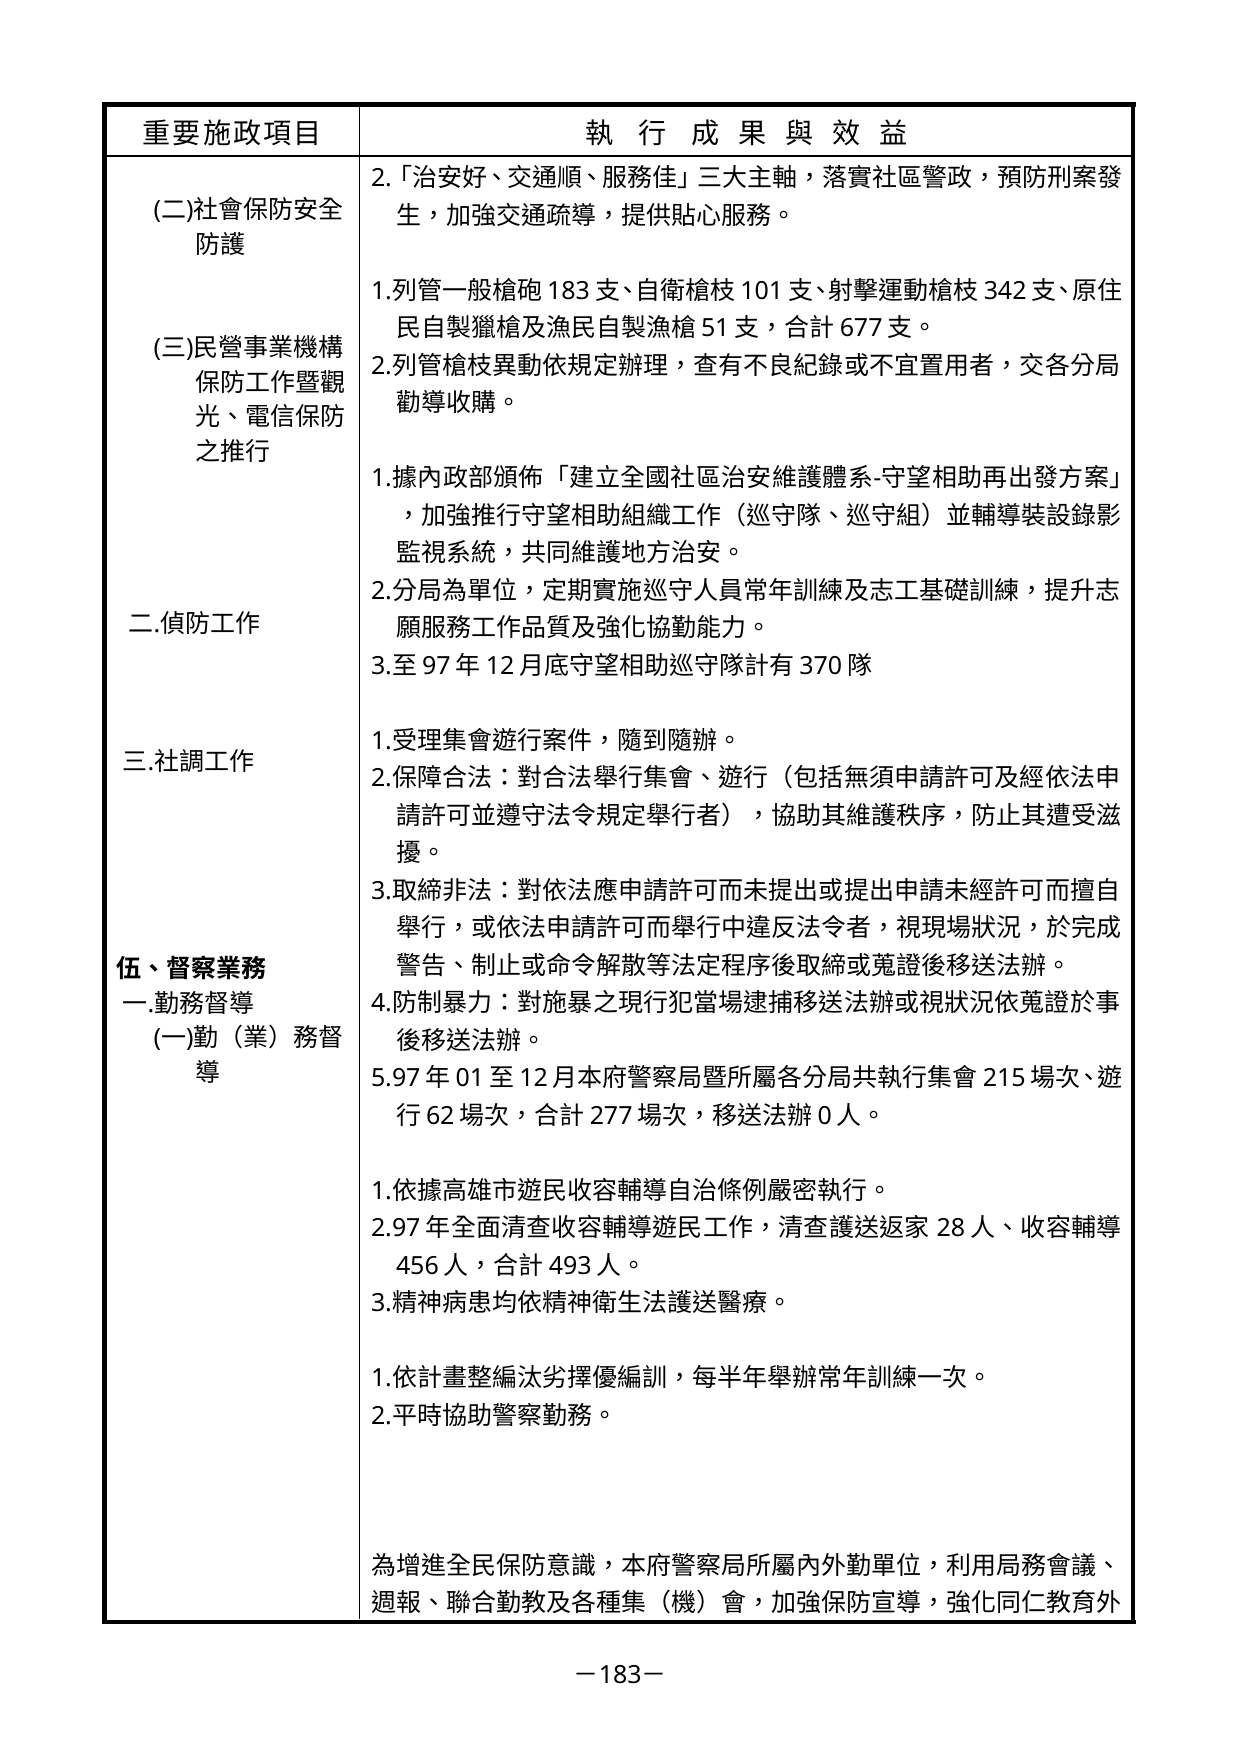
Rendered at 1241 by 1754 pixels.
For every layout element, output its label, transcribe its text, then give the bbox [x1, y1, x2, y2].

table_cell 報108件，合計10,907件。 5.發行「港都警政」期刊 報導警政作為與優良績效，闢建警民溝通平台，分送各機關、團體及里鄰長等，深入社區傳達警政訊息，目前已發行至第20期，每期約18,000本，獲得諸多正面迴響，扮演著警政行銷的重要界面。 依照「文書處理手冊」、「高雄市政府文書處理實施要點」、「公文電子交換推廣執行計畫」、「檔案法」及其他有關法令辦理。 1.整備作業機制，健全業務管理 配合行政程序法規定暨本市治安需求，定期檢討警察局主管自治條例及相關行政指導計畫，達到依法行政、正確執法之要求。97年8月7日修正公布「高雄市義勇警消民防人員福利互助自治條例」（高市府警民字第0970030094號函，修正第10、13條條文）。 2.強化服務功能、維護員警權益 針對因公涉訟三民二分局員警張瑞琨、余志超及前鎮分局巡佐陳順恭、警員林景祥及交通大隊中隊長黃欽信、分隊長李正麟、曾益章、小隊長陳博文、張智鑫、許澤清、警員張瑋星，進行追蹤訪視，提供法律協助，確保員警權益，適時傳遞本局關懷員警之用心。 3.規劃法制訓練，提升執法效能 毎季規劃結合常年教育學科訓練，納入法律知識教育課程，針對重要警察相關法令、警察職權行使法、新修正刑法、刑事訴訟法、道路交通管理處罰條例等，辦理法律知識專業講習，並舉行4次法令測驗。 4.充實法制資訊、因應治安需求 購置法律百科全書（謝瑞智著、一套10本、2008年2月出版）充實警察局法律圖書室書籍；訂閱月旦法學及台灣法學雜誌等月刊等，供員警閱覽（借閱），藉以提升員警法學新知。 5.結合民間資源，厚實服務質量 97年度分別於3月18日、7月25日、11月7日及12月23日，共計4次邀請義務法律顧問至警察局進行法律諮詢座談會，並將座談內容作成紀錄函發各單位供同仁執法上之參考。 6.建構聯繫網路，強化法律諮詢 為適時提供員警最新法律工具書，提升執法品質與效能，精進法律常識，協助警察局同仁訂購97年版警察實用法令430冊，俾同仁即時參酌最新法令。 1.增設捷運警察隊 為應本市捷運系統需要，依大眾捷運法規定設置捷運警察隊編制56人、預算員額56人，配合捷運完工預估期程，97年已進用員警55名，以因應該隊維護捷運行車秩序、保障旅客安全之任務。 2.厲行人事公開與考核，及時獎懲，以激勵士氣 (1)厲行人事公開，對員警之陞遷，均依「公務人員陞遷法」、「警察人員陞遷辦法」規定，提本局人事甄審委員會，衡酌當事人之年齡、體力、品操、學經歷、才幹等條件並兼顧其家庭之安定，力求適才適所。 (2)新進人員： 警察官職務依本局缺額情形，報請警政署按專長分發警察大學畢業生，俾使學以致用，本府警察局97年度計獲分發警大畢業生27名。 一般行政及技術人員除由現職人員合於資格者調升外，均報請市府轉報行政院人事行政局分發考試及格人員派補，本府警察局97年初等考試一般行政類科97年3月分發2人，97年地方政府特種考試三等考試人事行政類科分發5人、四等考試人事行政類科分發5人、技術員1人、五等考試一般行政類科分發6人，97年10月份普通考試交通技術、電力工程、電子工程各分發1人，共計22人。政風科員1人、會計科員1人。 (3)依據「公務人員考績法」、「公務員懲戒法」、「警察人員管理條例」、「警察人員獎懲標準表」、「行政程序法」等有關規定辦理重獎重懲、即獎即懲，以適時獎優汰劣，發揮獎懲功效，本府警察局97年全年辦理獎勵案件總計126,380人次，懲處案件總計2,621人次，懲戒13人次，免職4人。 (4)員警考績以平時考核為重要依據，並依「公務人員考績法」、「行政院及所屬機關公務人員平時考核要點」及銓敘部有關規定辦理。 3.照顧退休員警及在職亡故暨因公殉職員工遺眷 (1)賡續辦理退休、因公殉職員工及在職亡故員工遺眷三節慰問，本府警察局97年度辦理三節慰問金計發放741人次。 (2)依據考試院「早期退休支領一次退休金生活特別困難之退休公教人員發給年節照護金作業要點」之規定，賡續辦理本府警察局早期退休支領一次退休金生活困難人員年節照護濟助金之核發，照顧早期退休員警，本府警察局97年核發早期退休人員三節特別照護金計45人次。 4.充實人事資料 員警任免、遷調、銓審、考績、獎懲等資料，隨時以電腦建檔更新，供遷調考核之運用，本府警察局97年計更新139,873筆資料。 1.編製預算及審核經費 (1)遵照「預算法」及「會計法」編製年度預算及分配預算執行。 (2)遵照「會計法」、「政府採購法」及「內部審核處理準則」、「支出憑證處理要點」等規定，確實審核經費收支及會計帳務處理。 2.公務統計 (1)遵照「統計法」及「高雄市政府警察局公務統計方案」辦理。 (2)編製警政統計指標及建立統計資料庫。 (3)編印「高雄市警政統計年報」第5期。 (4)編製「96年高雄市道路交通事故分析」。 1.預防貪瀆不法 (1)編撰本府警察局政風狀況整體分析評估報告，加強發掘機關內部各項可能妨礙興利之業務及人員，分析、探討癥結所在，研提具體改進措施、解決辦法或防制作為。 (2)召開本府警察局政風督導小組會議，發揮政風督導小組策劃、督導、管考功能，並有效落實議案執行。 (3)加強政風法令宣導，建立廉能行政共識，每月編印「政風園地」刊物，計12案次。 (4)依據本局府警察業務防弊措施，並經常實施業務稽核，對生活違常之員警適時導正，本年度計辦理辦理專案稽核3案次、一般性稽核174案次。 (5)發掘員警實踐端正政風之優良事蹟，適時表揚，以收激勵之效，本年度計有獎勵3案8人次。 2.積極查處貪瀆不法 (1)設置檢舉貪瀆專用郵政信箱、電話、傳真及電子信箱，並運用本府警察局網頁及活動宣傳海報、看板等，加註檢舉管道及廉政宣導標語，鼓勵檢舉貪瀆不法。 (2)對檢舉案件予以列管追蹤，依法查處，本年度上級交查、自檢及受理民眾檢舉案件經查處結果，計函送偵辦4件；行政處理9件；澄清結案24件。 (3)就政風訪查所得民眾反映事項及政風興革建議事項，上級交辦交查或經媒體報導批露等案件，深入查察是否涉及貪瀆不法。 3.維護公務機密安全 (1)每月摘錄報章、雜誌及網路等有關機密維護法規及洩密案例編入每月政風刊物供同仁閱覽，加強保密宣導，養成良好保密習慣。 (2)針對營繕工程等重大採購招標案及評選作業，協同業務主管單位落實專案保密措施，防範洩漏應機密之內容，衍生不法弊端，本府警察局暨所屬單位本年度計辦理採購案件49件，均派專人監標，以防範舞弊情事發生。 (3)協同資訊業務主管單位，加強電腦機密稽核，防範電腦洩密及不法情事發生，每月並會同資訊室辦理資訊安全稽核，計11案次。 (4)辦理機關定期、不定期機密維護檢查，發現缺失簽請改善，計實施保密檢查66案次。 4.落實機關安全維護 (1)摘錄報章、雜誌及網路等有關機關及資訊安全法令案例，以編印刊物等方式分發各單位同仁傳閱，並藉由法令測驗、有獎徵答等方式，提升員工機關安全維護認知。 (2)針對所屬各單位實施定期、不定期機關安全檢查，發掘缺失並適時改善處理，97年度計實施安全檢查66案次。 (3)春安工作及十月慶典等專案計畫通函所屬各單位切實加強各項維護措施，確保機關安全；另配合機關重大活動，執行專案安全維護，確保出席長官及參加人員安全與活動秩序，俾使活動順利進行。 (4)蒐報陳情請願預警情資，通知各業務管理機關疏處並協助執行陳情事件現場安全維護工作，97年度計蒐報危安事故資料或協處陳情請願案件合計68件。 1.警用無線電器材設施管理維護，確保通信暢通 (1)每月定期維護校正本府警察局中繼系統及5站轉播站台，有故障即時完成修護，確保系統站台正常運作。 (2)檢測修護各型無線電機，計固定台32部，車裝台82部及手攜台258部，以維無線電機正常功能。 2.通訊鐵塔保固，發電機、冷氣機及電源線路維護 (1)本府警察局壽山站台、楠梓行政中心、小港分局、鼓山分局等4座通訊鐵塔油漆保養，確保結構安全及正常使用。 (2)5月及11月定期檢測各轉播站台不斷電系統（UPS）共10部，並更換局本部及三民二站台不斷電系統電池組（共60組），確保正常充放電功能。 3.按裝固定台無線電機 (1)配合各分局執行高雄燈會、總統選舉、龍舟競賽、世運暖身賽及左營萬年季等專案勤務，於前進指揮所裝設固定台無線電機，計裝設48部（出勤48人次），俾利勤務現場通訊連統。 (2)配合新興分局警備隊、捷運警察隊、左營分局新莊所等單位辦公廳舍遷移或新建，派員移裝固定台無線電機（共3部）。 4.各轄區無線電通況測試、調整及設定 (1)每月排定人員至各分局、大隊做無線電機保養督導，並指導各員警無線電機正確使用及簡易檢測方法，做好定期保養工作。 (2)每年定期至各分局、大隊做無線電通況測試，並做頻率功率調整校正，計校正3,589部無線電機，以提高通訊品質，改善通況不良現象。 5.添購各項無線電機配件及維修器材，因應汰換需求 (1)依需求增購各項無線電機配件，計旋鈕2,000個、手攜機天線1,200支、電源線170組、蓄電瓶20個及其他維修工作零配件等，俾利汰換更新。 (2)辦理增購捷運警察隊無線電機設備，計手攜台90部，車裝台5部，採購預算336萬元整，已完成採購並配發捷運隊使用，目前於各捷運車站均可正常通訊連絡。 1.市區警訊電纜地下化 (1)交換總機設備定期實施檢測、保養，遇有故障，即時維護。 (2)地下管線每日派員巡查，人孔蓋損壞立即修補或換新，以維路面完整道路暢通。 2.警用電話設施及地下管線管理 (1)線路定期測試檢查，故障即時修護。 (2)增設及臨時電話線路之架設，以供通信聯絡之需。 3.儀表、工具器材管理及添購 (1)儀表、工具器材設專人管理並保養。 (2)依實際需要添購汰換。 4.本府警察局暨各分局十一套數位電子交換機系統設備保養維修 為使警察局各單位勤〈業〉務推行順遂，警用電話運轉連線正常，與廠商簽訂維修合約，每月定期保養，突發故障則隨時通知檢修，保持線路暢通。 1.報告警政措施或專案專題報告聽取媒體意見，以達雙向溝通，本年度辦理4次。 2.主動發佈新聞，宣導警政措施、工作績效、員警好人好事等事項，計發佈新聞1,116件。 3.各種重大活動安排記者實地採訪88件。 1.推行「全面提升服務品質方案」，以「企業管理」及「顧客導向」之理念，傾聽民眾聲音，改善服務態度，提升整體服務品質。 2.議會開會期間之聯絡、議員質詢事項之處理及議員囑託服務事項之辦理，俾透過服務、溝通，推動各項警政措施，本年度受理各級民代各類囑託案件有紀錄457件。 3.本府警察局、各分局邀請各社團、機關、學校蒞局參觀（訪），讓市民進一步瞭解各項警政措施並提供建言，作為規劃警政措施之參考。 1.依單位業務需求賡續由本府警察局完成修改設計人事甄審委員暨考績委員網路投票系統。 2.賡續辦理本府警察局全球資訊網維護事宜。 3.本府警察局內網改版為「警政資訊入口網」，整合差勤、mail2000及AD帳號密碼為單一登入。 4.辦理本府警察局第三代警用行動電腦788部（含警政署配發及本府警察局所屬各單位自行購置）維護。 5.除本府警察局全球資訊網站、人事差勤管理系統、辦公室公文管理系統委外由廠商維護外，餘如：警政署警政知識聯網、側錄監控系統、SOC系統、居留外僑動態管理系統、共用管理系統、人事資訊系統等多項應用系統由本局自行維護。 6.賡續推動警政署受理民眾報案ｅ化平台系統上線使用。 7.配合推動警政署人事資訊管理、勤區查察作業、教育訓練、督考評鑑等系統。 1.推動97年度防毒系統全面改版為病毒阻斷率最高之卡巴斯基防毒系統，防護本府警察局各類主機、重要系統及使用者並提昇系統執行效能。 2.賡續辦理本府警察局區域聯防之soc與側錄系統，統一各分局、大隊及派出所線路，集縮進局本部，維運管理各所防火牆及VPN等設備計75項設備，集中管理、增進安全。 3.推動、建置本府警察局SOC（Security Operator Center）中心，以符ISO27001/BS17799資安規範。 4.賡續辦理「警政專用網路暨查訪報告考核資訊系統建置案」，導入點對點獨立專線連結警政署，與機關現行內部網路實體隔離，實施單位為外事科及保防室。 5.推動本府警察局資訊室專屬機房暨入口網通過ISO27001/BS17799資訊安全管理規範，並通過驗證、取得國際證書。 6.增置及汰換本府警察局個人電腦298台、筆記型電腦15台、伺服器2台。 7.每月對本府警察局電腦、主機實施定期維護、管理，個人電腦全年維護達1668次。 1.一般人員資訊教育訓練 鼓勵本府警察局同仁參加本府人力發展局之電腦基礎教育訓練，計175人次、365小時。 2.專業人員資訊教育訓練 (1)參加人發局資通安全實務班2人次12小時。 (2)參加技服中心研討會20人次24小時。 (3)參加警政署資訊攻防演練2人次30小時。 (4)參加警察大學資安鑑識研習會2人次，6小時。 (5)自行辦理一系列資訊安全管理、風險評鑑、BCP業務持續運作管理等專業訓練課程，計260人次、52小時。 1.犯罪少年統計 本市本期犯案少年（經少年法庭裁定列管或有觸犯法令者）計有691人（男586人，女105人）。 2.列管少年查訪與輔導 本市列管少年共912人（男752人，女160人），定期查訪約制，本期共實施查訪938人次，留隊輔導52人次。 3.加強實施「有效取締不良場所」工作 本期共實施專案臨檢43次，勸導登記13,585人，移送少年法院65人。 4.持續實施「春風專案」 結合少年法院、檢察署、社會局、教育局、民間公益團體，共同辦理各類公益活動，本期共舉辦送愛到家扶「關懷生命、疼惜受虐兒」、「2008暑期嘉年華星光幫演唱會」等大型團體輔導活動61場次、參加人數約43,270人。 5.追蹤訪查中輟學生 建立中輟學生之名冊，執行個案追蹤輔導，使其返回學校復學，並防止其誤入歧途，期能改過向善，本期共查訪51位中輟生。 6.賡續發行「高市少警通訊」 編印「高市少警通訊」分發各機關學校，刊載校園安全座談會、校安維護、法令園地、勵志小格言、真情輔導、宣導活動等內容，使青少年及家長能夠獲得實用資訊，共同學習成長，截至97年12月底已發行10期。 7.真心關懷清寒學生 警察局少年警察隊於97年9月27日，主動向高雄地檢署爭取同意核撥緩起訴處分金174萬元，辦理「傳承希望、點亮未來」活動，頒發407名「清寒績優學子獎學金」，使其深刻感受社會的關懷與溫暖。 1.加強業務管理，提高行政效率，發揮行政功能。 2.配合各科、室組織功能，循法律規定，促使漸次完成並檢討工作成效以求改進。 1.善用社會人力，施予專業訓練，加入社區巡守工作，強化里鄰、社區安全防衛體系，協助警察工作。 2.94年招募成軍計有393名，95年因故辭（退）職41名，96年再招募168名，目前總計有475名。市民熱心加入，輔助正規警察，在深夜時段梭巡於各街道，協助防災救護與家暴防制，守護社區安全。截至97年12月底止「社區輔警」執勤時段（凌晨0-6時），各類竊案發生數，97年較96年同期減少100件，發生率下降10％。 1.成立「勤務規劃審查小組」 為提升警察勤務功能，跳脫傳統思維模式，特別成立「勤務規劃審查小組」，針對勤務單位各時段不同之治安需求，規劃調配適當之警力，並就警力作最有效之運用，達到維護轄區治安之目標。 2.規劃威力路檢，加強聯外道路掃蕩 本府警察局各分局及保安大隊每週規劃4至5次聯外道路威力路檢勤務，路檢地點均規劃於本市聯外道路或重要路口，藉以嚇阻不法份子進入本市犯案，有效改善治安。 3.有效運用組合警力，主動打擊犯罪： (1)97年度上半年每日機動巡邏組1,803組，每網2至3人，共動用3,616人次。 (2)97年度下半年每日機動巡邏組1,804組，每網2至3人，共動用3,618人次。 (3)97年全年度機動巡邏組共計658,277組，每網2至3人，共動用1,320,204人次。 1.警察機關查處妨害風化(俗)行為，防制色情氾濫。 2.97年1至12月計查獲妨害風化（俗）案件1,475件、3,047人。經警政署評定，97年1至12月止，本府警察局查獲色情場所部分，年達成率為183.9％。查獲色情廣告部分，年達成率為104.4％。 1.違法、違規行業、搖頭店、舞廳、地下舞廳、吸毒、販毒、色情表演、變相營業等場所全面加強臨檢舉發，期能有效遏止犯罪，淨化治安。 2.97年全年取締搖頭店、重大色情、電玩賭博案，將違規營業場所移送經濟發展局等目的事業主管機關裁罰計罰鍰33家、拆除違法隔間27家及停止供水電處分5家。 1.取締電子遊戲場經營賭博電玩及無照電子遊戲場。 2.97年1至12月計查獲非法電玩153件、247人、1,147台，達成年目標值132％。 1.任務編組成員15名，置隊長、副隊長各乙名。 2.97年「觀光騎警隊」為民服務績效計累計達5,233件（含提供民眾諮詢輔導、防溺宣導、交通秩序維護、協助迷童返家、協助受傷民眾就醫、初步受理失竊案件、協助排解民眾糾紛等），在配合民眾合影部分，計達7,350人次，大部分為外縣市遊客亦有日本等國外籍觀光客。騎警隊另配合市政府各局、處及公益團體推展政令，參與專案活動計35場次，大幅增進警察親民形象，對於治安滿意度提昇，卓具貢獻。 1.持續整頓取締違規攤販維護市容。 2.97年度1月至12月止，取締違規攤販成果如下：告發7,883件、沒入攤架7件、拆除攤架2,886件、勸導57,498件。 1.配合市府推動志工人口倍增計畫，持續招募志工。 2.為提升民眾對警察維護治安之滿意度，本府警察局於91年10月成立警察志工大隊，為全國警察機關最早運用志工協助為民服務之單位，至97年12月止，總計有志工11個中隊、56個分隊、志工人員1,870人。 3.97年1至12月志工運用績效：走入社區訪視宣導1,556次、協助關懷被害人3,799次、救濟急難467件、協助其他為民服務事項5,307次、表揚志工（含發布新聞）220次。 1.對美國在台協會高雄分處、日本交流協會高雄事務所、英國貿易文化辦事處高雄分處及馬尼拉經濟文化辦事處高雄分處等外國機構及其所屬官員之安全維護。於每週皆有排定外籍機構安全維護巡邏四次以上，於轄內各外籍機構巡邏箱巡簽，並定期與各機構保持聯繫，亦於各外籍機構人員住宿處設簿巡簽，以確保人員安全。 2.對蒞臨參觀訪問之各國人士，妥訂適當參觀訪問程序，並視邦交國關係予以適當禮遇。 3.共計執行敦鄰演習1件、一般外賓安全維護13件、訪局外賓12件。 1.本府警察局對於訪問外賓均有排定專案勤務，針對外賓交通及住宿安全進行安全維護。 2.接待國際警察人士，均比照一般外賓接待流程，編排專案勤務進行訪轄國際警察人士安全維護。 1.重要的時段針對各外籍機構，編排巡邏勤務，並循主管系統加強督導。 2.對涉外案件依據現行有關法令妥善處理。 (1)機警妥適處理涉外案件，以免事態擴大，重大案件立即陳報上級。 (2)97年度共計處理涉外犯罪25件、被害案件18件。 1.主動與各有關保防單位密切協調配合，期使工作完密無缺，達成任務。 2.運用直接、間接接觸方式深入調查蒐集。 3.以慶典期間僑胞住宿旅館、活動場所、道路交通、僑團專車等安全維護為著眼，確保外籍人士及僑團安全，防止不法及恐怖份子滲透、破壞，並協調整合各相關單位力量，依地區責任制，分工綿密部署加強防爆、防竊、防搶及情資蒐集、保持聯繫等安全措施，圓滿達成維護僑團（胞）安全之任務。 1.依據 總統於91年6月12日華總一義字第09100119240號令公布「警察刑事紀錄證明核發條例」辦理。 2.97年核發警察刑事紀錄證明書共計10,590件。 1.依據行政院95年11月8日院授研綜字第0950021994號函頒「防制人口販運行動計畫」發各單位執行，澈底瓦解在台人口販運集團。 2.97年度反奴專案執行成效如下： (1)查獲非法仲介外來人口非法入境、虛偽結婚、從事賣淫（妨害風化）、買賣、質押人口或剝削勞力、摘取其器官販賣者150人。 (2)查獲外來人口違反社會秩序維護法第80條之妨害風俗者26人。 (3)查獲外來人口觸犯刑法妨害風化罪者17人。 (4)查獲外來人口虛偽結婚者179人。 (5)查獲外來人口非法入境者21人。 1.依據內政部警政署96年11月8日警署外字第0960138552號函頒修正「聯合查處境外人員在臺非法活動專案工作實施計畫」及內政部警政署97年1月30日警署外字第0970026676號函辦理。 2.97年查獲逃逸外籍勞工24人（和諧專案）。 1.頒訂「加強外勤員警英語溝通能力訓練計畫」：加強宣導並鼓勵同仁踴躍參加本府公教人力發展局（人力發展中心）開辦之公務英語或警察局開設之「警用英語研習班」，另推薦同仁參加國立中山大學、高雄大學、文藻外語學院、高雄醫學大學、高雄第一科技大學及義守大學等院校開設之「公教人員外語進修課程」；另本府警察局暨所屬各單位各依實際勤業務運作狀況，分別開辦英語班期。 2.購買英語線上數位教材掛置於本府警察局內網供同仁24小時線上學習。 3.購買英檢參考用書，配置於各單位，供同仁借閱自修研讀。 4.辦理團體英檢測驗，檢視同仁英語學習之成效，大幅提升本府警察局同仁英檢通過率。至97年12月止員警英檢通過率已達20.48％。 5.不定時提供同仁相關英語檢定考試訊息。 依警政署修頒外來人口訪查計畫擬訂執行計畫發各單位執行。 依據「臺灣漁船船主境外僱用及接駁安置大陸地區漁船船員許可管理辦法」。 1.執行成效 (1)制訂「高雄市政府警察局處理家庭暴力案件流程圖」、「執行保護令流程圖」，有效處理家庭暴力，並確保被害人權益及安全。 (2)列管本府警察局各單位受理家庭暴力案件暨統計分析。 (3)督導各單位落實執行暨宣導服務及處理之態度。 (4)維護受暴、受虐婦女出庭應訊之安全，派遣警力陪同出庭。 (5)協助被害人轉介緊急安置與輔導服務。 (6)辦理員警教育訓練，提升處理家暴案件專業能力。 (7)97年受理家庭暴力案件：3,441件。受理外籍家庭暴力案件：165件。受理大陸港澳家庭暴力案件：168件。受理原住民家庭暴力案件：28件。代聲請保護令：18件。協助聲請保護令：710件。執行保護令：937件。逮捕現行犯人次：82件。違反保護令罪件數：120件。交保飭回人次：61件。執行戒護出庭：11件。 2.效益：有效促進家庭和諧，防治家庭暴力行為，及保護被害人權益。 1.執行成效 (1)訂定「高雄市政府警察局推動預防性侵害犯罪防治實施計畫」，強化性侵害案件之處理作為。 (2)訂頒「高雄市政府警察局受理性侵害犯罪事件流程圖」暨「受理性侵害案件減少被害人重複陳述作業流程圖（簡稱減述作業流程及減述作業流程規範）」，並據以落實執行。 (3)專責24小時受理性侵害案件，陪同被害人驗傷、採證、製作性侵害被害人調查筆錄。 (4)成立高雄市政府警察局暨所屬各分局性侵害專責小組人員以強化執法人員專業能力，及偵查處理過程之保護措施，避免造成被害人二度傷害。 (5)落實執行建立全國性侵害加害人檔案資料，並針對本局性侵害加害人列為治安人口加以管控。 (6)設置24小時電話專線(07-2716658)，提供婦幼安全諮詢、緊急救援服務，協助轉介社福單位輔導或緊急安置。 (7)持續實施本轄受理報案之性侵害案件及偵辦連續或嫌疑人未明之性侵害案件現場處理、調查、偵查及移送等相關事宜之簡化處理流程（性侵害案件減少被害人重複陳述作業流程），避免被害人二度傷害。 (8)97年受理性侵害案件238件，進入減少被害人重複陳述作業案件66件。 2.效益：專責處理性侵害案件，保障受暴婦女權益，免於身心受到二度傷害。 1.執行成效 (1)制訂「執行婦幼安全實施計畫」，積極走入社區、機關、學校實施婦幼人身安全講授暨女子防身術示範表演，及加強宣導預防犯罪等相關措施，提升婦幼自我保護能力，減少女性受害機率。 (2)透過各婦女、公益團體辦理各類大型宣導活動，推動全民參與治安維護。 (3)製作婦幼安心手冊、兒童安全手冊、如何防止性騷擾、防搶DIY，教導如何防搶及防治性侵（騷）等宣導品，提醒婦幼朋友注意人身安全。 (4)97年辦理宣導311場次，受惠人數達176,469人。 (5)本府警察局全球資訊網站設置「婦幼安全生活空間資訊網頁」，公布本市「愛心服務站」、「治安顧慮地點」、「警安電子地圖」等資訊，並定期上網更新，提供安全通報與服務，使婦幼安全保障更臻完善。 2.效益：落實推動預防犯罪，防患於未然。 1.執行成效 (1)配合本府教育局辦理「校園安心走廊之愛心服務站」建構事宜。 (2)結合女義警、社區導護志工，協助執行護童專案，共同建立學童安全網路，確保學童上下學安全。97年結合女義警協勤護童勤務共計14,916次。 (3)每日上下學執行校門口交通指揮及校園週邊巡守，嚴防學童遭性侵害、綁架及意外事件發生。 2.效益：確實維護學童上下學安全。 1.執行成效 (1)利用巡邏勤務執行肅竊專案及加強金融機構巡守，就治安死角及大小街巷、停車場、僻巷、公園、校園週邊等場所加強可疑人車盤查。 (2)受理迷途婦幼案件，即刻查尋通報協尋，同時發布新聞及廣播，儘速完成家屬認領作業。97年計受理照護迷童老嫗11次。 (3)受虐兒童、棄嬰及精神異常、酒醉、企圖自殺、路倒婦女等予以保護或送醫、轉介安置。 (4)受理本府警察局服務台洽公、會客換證出入登記及門禁安全管制。 (5)支援各分局、大隊搜身採尿勤務及聚眾活動、違建拆除暨協助偵查刑案。 (6)支援各分局落實預防犯罪宣導作為。 (7)加強服務品質，強化訓練，提升執勤能力；端正警風紀，落實法紀教育。 2.效益：經由上述各項勤務作為，推動執行各項婦幼安全工作、案件偵處及協助偵查犯罪事，落實保障婦幼安全。 1.執行成效 (1)制訂「高雄市政府警察局偵辦兒童及少年性交易案件流程圖」作業，頒發各單位落實執行。 (2)成立兒童及少年性交易防制小組，受理報案或上級指揮通報，辦理有關兒童及少年性交易案件之預防、偵查及移送等成果資料電腦建檔工作。 (3)為被害人、性侵害防治中心、主管機關與分局聯繫窗口，並依性侵害防治作業處理程序通報，製作筆錄及協助被害人24小時移送緊急收容中心及性侵害防治中心轉介輔導等後續事宜。 (4)救援雛妓。 (5)網路色情防治。 (6)援助交際防治。 (7)蒐集販賣人口集團、追蹤、監控之執行。 (8)97年查獲違反兒童及少年性交易防制條例案件計501件532人，其中未成年犯罪案件為102件102人，約20.3％。 2.效益：辦理兒童及少年性交易防制宣導，確保兒童及少年權益，免於身心受創。 1.執行成效 (1)依據「警察機關保護兒童人身安全工作手冊」訂頒「本府警察局落實兒童及少年保護家庭暴力與性侵害事件通報及防治工作實施方案」，落實辦理兒童保護案件。 (2)知悉應保護兒童及少年於24小時內立即通報社會局，落實通報處理及兒保個案之保密規定。 (3)逐一訪視轄內失蹤兒童家庭，全面展開清查工作，積極查尋偵辦、棄嬰協尋及兒保個案之生父母及家屬出面處理，協助家庭團圓。 2.效益：保護兒童人身安全及協尋失蹤兒童。 1.執行成效 (1)依據內政部警政署訂定「警察機關落實兒童及少年保護家庭暴力與性侵害案件通報及防治工作」實施計畫，落實執行。 (2)通報對象 家庭成員關係紊亂或家庭衝突：如家中成人時常劇烈爭吵、無婚姻關係帶年幼子女與人同居、頻換同居人，或同居人有從事特種行業、藥酒癮、精神疾病、犯罪前科等。 家中兒童少年父母或主要照顧者從事特種行業或罹患精神疾病、酒癮藥癮並未就醫或未持續就醫。 家中成員曾有自殺傾向或自殺紀錄者，使兒童少年未獲適當照顧。 因貧困、單親、隔代教養、父母未婚或未成年生子等其他不利因素，使兒童少年未獲適當照顧 非自願性失業或重複失業者：負擔家計者遭裁員、資遣、強迫退休、負債（積欠卡債）等，使兒童少年未獲適當照顧。 負擔家計者死亡、出走、重病、入獄服刑等，使兒童少年未獲適當照顧。 其他（獨居兒童少年：無父母或無親友照顧，長時間獨自居住或與未成年手足同住之兒童少年）。 (3)各分駐（派出所）員警於勤務執行中，發現上列情形家庭，除依高風險家庭評估表進行初步評估外，並通報本府社會局，以利輔導安置或提供必要之處遇，另通報轄區分局家防官、警察局婦幼隊，以利追蹤管制。 (4)警察局通報之高風險家庭個案，經社會局評估後，遇有危險衝突需警察機關協助查訪者，分局家防官或原通報員警協助進行查訪，並依查訪結果採取適當之防制措施。 (5)各單位運用適當時機，加強宣導激發社區民眾對高風險家庭通報觀念，警民達成防治共識。 (6)落實高風險家庭個案之通報並協助查訪追蹤及採取適當之防制措施。97年計通報高風險家庭個案40件，開案6件。 (7)內政部「98年度賡續推動落實婦幼保護及杜絕色情犯罪專案計畫」，將警政通報高風險家庭占全般通報來源之百分之十訂為重點工作目標，特訂頒內政部警政署「警察機關提高高風險家庭通報專案計畫」，以主動發掘兒少照顧不周全之高風險家庭，達成預防兒少受虐之任務。 2.效益：主動發掘家庭功能不彰，致兒少未獲適當照顧之高風險家庭，提升警政通報率及通報品質，與社政、醫療、教育等網絡共同促成三級預防工作。 1.執行成效 (1)實施單一窗口受案機制，管制性騷擾事（案）件之通報、結果通知書製作，嚴格要求所屬於法定移送期限內發文以確實保障當事人權益，97年計受理性騷擾案83件。 (2)依性騷擾防治業務量，本府警察局所屬各分局目前均置家防官1名專責辦理性騷擾業務；另各分局所屬派出所、偵查隊及少年隊、婦幼隊等均可受理民眾報案、提供相關資訊。 (3)招募並培植女義警計264名，將性騷擾防治納入常訓教材，俾協助性騷擾防治之推展。 (4)規劃並執行多元特色之宣導策略及文宣 97年4月1日至3日於第2季學科常年訓練辦理邀請專家學者講授性騷擾防治課程審核通過並施訓三梯次；97年4月8、10日受邀至苓雅分局「常年訓練基層佐警學科講習」講授性騷擾防治實務。 97月7月23日接受港都電台現場訪問「打狗週記-女人勇敢說不！教你有效預防性騷擾」；為關懷中低收入戶及單親家庭，於12月21、24日結合恩典全人關懷協會辦理『聖誕報佳音.婦幼送溫情』、「聖誕夜天使站」活動。97年12月22日接受高雄電台訪問，宣導『婦幼安全』觀念以及預防鹹豬手。 辦理警察局「婦幼安全工作教育訓練」，97年10-12月至分局派出所、偵查隊實施教育訓練，共辦理32場次，947人受訓，98年將持續辦理；97年12月12日至19日共4梯次，受邀至左營分局參加左營、楠梓2分局合辦之「常年訓練基層佐警學科講習」講授性騷擾防治實務。97年10月至12月已辦理36場次，受訓人數確實辦理性騷擾防治之教育訓練、落實基礎紮根之工作。 雙月投稿「愛鄰月刊」推廣人身安全觀念。 接受機關、團體、學校邀請宣導婦幼安全觀念及防身術。 (5)破除性別迷失推動兩性平權 97第2季、第3季學科常年訓練辦理邀請專家學者講授『性別主流化』審核通過並施訓各三梯次，共6梯次。 (6)實施督導考核，視察施行狀況以制定政策 97年10～12月至分局派出所、偵查隊實施不定期督導。 97年10～12月至分局派出所、偵查隊實施教育訓練，共辦理32場次，947人受訓，98年將持續辦理。 97年4月24日以高市警婦字第0970024518函再續發第14、15種（統稱15種處置結果通知書），另修正第8、10、11、13種格式，其中第11種（職場性騷擾移主管機關續為申訴調查），更配合97年1月16日「兩性工作平等法」修正第16條並更名為「性別工作平等法」修正格式內容，以符合法令規定。此類格式以置入性的超連結方式引導同仁製作完全符合規定之結果通知書，以期達到無瑕疵、零遺漏，保障當事人權益之目標。 (7)本府警察局婦幼警察隊網站設置「性騷擾」Ｑ＆Ａ及案例篇。 (8)要求所屬各單位利用勤前教育及常年訓練期間加強教育第一線基層員警，俾使該法相關作為之落實與執行。 2.效益：透過上述作為，有效約制性騷擾行為產生，使同仁瞭解警察機關處理性騷擾事(案)件角色及定位，提升處理事(案)件品質，打造安全生活空間。 1.修訂戰時警務工作計畫。 2.配合萬安演習舉行實兵演習（丕基計畫）。 3.本府警察局編成4個機動中隊，每月訓練4小時。 1.配合後備司令部辦理年度戰備檢查績效良好。 2.指導應召員辦理報到，圓滿達成任務。 3.接召集令後轄區警員專差送達，全年度無缺失。 4.配合團管區及役政單位，依照後備軍人資料實施計畫辦理查核。 1.軍、憲、警、社區輔警、替代役、民防、義警及民政機關里鄰等民間力量，強化犯罪預防、交通疏導及為民服務等措施。 2.「治安好、交通順、服務佳」三大主軸，落實社區警政，預防刑案發生，加強交通疏導，提供貼心服務。 1.列管一般槍砲183支、自衛槍枝101支、射擊運動槍枝342支、原住民自製獵槍及漁民自製漁槍51支，合計677支。 2.列管槍枝異動依規定辦理，查有不良紀錄或不宜置用者，交各分局勸導收購。 1.據內政部頒佈「建立全國社區治安維護體系-守望相助再出發方案」，加強推行守望相助組織工作（巡守隊、巡守組）並輔導裝設錄影監視系統，共同維護地方治安。 2.分局為單位，定期實施巡守人員常年訓練及志工基礎訓練，提升志願服務工作品質及強化協勤能力。 3.至97年12月底守望相助巡守隊計有370隊 1.受理集會遊行案件，隨到隨辦。 2.保障合法：對合法舉行集會、遊行（包括無須申請許可及經依法申請許可並遵守法令規定舉行者），協助其維護秩序，防止其遭受滋擾。 3.取締非法：對依法應申請許可而未提出或提出申請未經許可而擅自舉行，或依法申請許可而舉行中違反法令者，視現場狀況，於完成警告、制止或命令解散等法定程序後取締或蒐證後移送法辦。 4.防制暴力：對施暴之現行犯當場逮捕移送法辦或視狀況依蒐證於事後移送法辦。 5.97年01至12月本府警察局暨所屬各分局共執行集會215場次、遊行62場次，合計277場次，移送法辦0人。 1.依據高雄市遊民收容輔導自治條例嚴密執行。 2.97年全面清查收容輔導遊民工作，清查護送返家28人、收容輔導456人，合計493人。 3.精神病患均依精神衛生法護送醫療。 1.依計畫整編汰劣擇優編訓，每半年舉辦常年訓練一次。 2.平時協助警察勤務。 為增進全民保防意識，本府警察局所屬內外勤單位，利用局務會議、週報、聯合勤教及各種集（機）會，加強保防宣導，強化同仁教育外，另結合轄區民防、義警、協勤民力訓練機會宣導，獲取最新資訊與相關法令規定，全面推動全民保防工作，97年全年辦理保防教育宣導297,136人次，此外製作宣導品，分發市民或貼公告欄，呼籲民眾發現可疑人、事、物立即報案，共維國家安全與社會安定。 本年度實施「社會保防安全維護」，針對轄內各有關對象，包括民營廠礦、民間電信暨觀光保防共計100家，實施保防常識宣傳，並予聯繫尋求協助治安情資之提供及蒐集。 1.民營機構員工在200人以上或國防民生有重大關係者協調成立「事業關係單位」並指導辦理保防工作。 2.協助指導民營機構暨觀光、電信業加強各項安全防護措施及推行保防工作，強化保防功能。 3.舉辦民營機構暨觀光、電信業等「事業關係單位」人員座談會及聯繫會報。 4.大陸地區人民來台觀光本轄本年共計4,062團、83,390人次。 1.對各類諮詢人員加強熱線接觸，強化社會治安情資蒐報。 2.大陸及海外地區人民來台之安全情勢分析。 3.大陸記者、宗教、科技專業人士來台情資蒐報。 4.大陸、海外地區人民來台長期居留及短期停留考核工作。 1.督導全體員警運用勤務機會全面發掘民瘼，即時反映相關單位處理，並彙編專報，提供上級相關單位做為施政參考。 2.運用全體員警與諮詢人員，加強蒐集社會治安情資，掌握全盤社會脈動，防制機先，弭禍於無形。 3.舉辦社調競賽，提升社調績效。 1.一般勤、業務由各級單位擬定工作計畫，並由本府警察局督察室規劃督察人員依工作計畫實施督導，共督導2,967次。 2.針對重點工作，規劃專案督導，有效協助工作推展。 3.本年度實施之重點及專案督導考核有： (1)97年春安工作。 (2)防盜、防搶勤務規劃執行工作。 (3)防制危險駕車及取締酒醉駕車行為。 (4)擴大臨檢專案督導。 (5)校園安全維護專案督導。 (6)內部管理專案督導。 (7)中秋節交通疏導情形。 (8)十月慶典專案督導。 (9)金融機構安全維護專案督導。 (10)97年高雄市龍舟賽專案督導。 (11)萬安三十一號演習專案督導。 (12)第12任總統副總統選舉治安維護專案。 (13)社區治安會議專案督導。 (14)路口淨空、淨牌專案督導。 (15)聖誕晚會活動專案督導。 (16)跨年晚會活動專案督導。 規劃機動督導1,806次，對重點節日期間及容易發生勤務死角時段及臨時重點工作，隨時規劃編組機動聯合督導，富有機密性。 針對轄內容易犯罪時段、場所，實施各級幹部分層督導(巡)，以求警網勤務落實發揮防範治安事故功能，每週規劃分層督導(巡)，計31班42人次。 1.嚴格要求報告快、處理快、指揮快、通信快。 2.律定案件報告紀律（本年度查處違反報告紀律46件60人）。 3.受理報案起至處理完畢，均要求做詳實紀錄，並作追蹤督導，以明責任。 97年1至12月執行中興演習28次、長安演習28次、玉山演習23次、仁愛演習19次、大安演習3次、首長勤務（金華）16次、1A4次、1B2次、2A11次、2B7次，合計144次，均圓滿達成道路暨蒞臨場所中衛區警衛任務。 本府警察局貫徹「靖紀專案」精神，強力查處風紀案件，端正警察風紀，以淨化團隊陣容，型塑警察「廉能、公義、健康、活力」優質形象，97年度移送法辦案件27件33人，重大違紀案件56件56人。 1.落實考核評鑑工作：賦予各級主官（管）負端正風紀成敗責任，要求其能以身作則，樹立風紀楷模，落實執行考核工作，確實瞭解屬員工作狀況、學識才能、家庭背景、生活交往及個性嗜好等，期能知人善任，健全內部管理。 2.加強風紀狀況評估與防制措施：本府警察局所屬各分局、大隊每月召開風紀狀況評估小組會議一次，找出風紀誘因顧慮之場所及有違紀傾向顧慮之員警，並研採防制措施，本府警察局風紀狀況評估小組每三個月召開審核小組會議一次，檢討評核各分局、大隊辦理情形及執行成效等，至97年12月底止，有風紀誘因場所計268處，均列為臨檢、查察、檢肅之對象，有違紀傾向顧慮之員警計338人，均指定其直屬主管加強考核，以防制發生風紀案件。 本府警察局對員警風紀極為重視，為強化員警守法、守紀精神，平時由各級主官（管）利用晚報、聯合勤教及各種集會機會宣導風紀要求及整飭決心，並製發風紀教育手冊、法紀報導及案例教育分發各級員警研讀，每年並舉行法紀教育講習，以期導正員警之觀念及端正風紀之決心與共識。 97年全年取締各類不法成果，查獲職業賭博案12件117人、賭博電玩案2件7人、妨害風化案30件153人、毒品1件1人、機車竊盜1件1人。 辦理第44屆模範警察甄選，經內政部警政署核定當選全國模範警察1人，另當選本府警察局模範警察3人。97年本府警察局各單位計表揚510人，經審核表揚計72人。 97年度員工慰問計101人，慰問金新台幣202,000元。 由各單位主管利用勤前教育機會，加強宣導改善員警服務態度，並由本府警察局督察室值日督察員每日測試員警服務態度與電話禮貌與單一窗口受理民眾報案，97年度計考查員警電話禮貌2,080人次，優良86人次，不合規定12人，測試員警單一窗口受理民眾報案878人次，優良230人，不合規定6人次，均依規定辦理優劣績存記。 1.賡續辦理「提昇員警執法能力訓練進修方案」。 2.辦理警察專科學校97年正期學生入學考試南區考場各項行政支援工作（計2,504人應試）。 3.辦理警察大學97年二技班及警佐班二類組入學考試南區考場各項行政支援工作（合計2,018人應試）。 4.97年度配合市政府人發局開辦警政基層研習班10期、刑事偵防班2期、婦幼安全法令講習班2期、警政幹部研習班4期、員警情緒管理班6期、反恐怖行動危機處理研習班8期，共計1,500人次參加研習。 5.辦理97年度警佐晉升警正官等訓練共計20人參加。 6.97年度辦理警察大學、警專學生至警察局各單位實習合計477人。 7.97年11月8、9日警察局配合考選部辦理97年警察人員升官等考試，於本市瑞祥高中成立南部考區聯合服務中心，警察局依計畫執行考場服務工作，圓滿完成任務。 1.97年警察常年訓練學科講習，由各分局、大隊合併二單位集中施訓，以減省受訓員警路程。中級幹部集中警察局施訓，並依勤、業務需要及新頒法令，規劃各項課程，並敦聘專家、學者授課，共計17,315人次參訓。 2.配合警政署辦理97年高級幹部講習班，自10月13日至11月20日（共六梯次），參訓人員計有科長林鳳玉等52人。 1.97年1月23日至25日於本市鹽埕柔道場辦理97年度B級柔術運動裁判講習班，計有29人參加。 2.97年3月2日警察局教官、助教計13人，協助台灣柔術運動協會舉辦之2008第二屆亞洲盃柔術錦標賽國手選拔裁判（舉行地點：台北縣），其中2人參加國手選拔賽。 3.97年4月13日警察局參加高雄市政府舉辦「迎接2009世運健康路跑賽」活動，共計有241人參加。 4.97年5月26、29日下午於中山大學體育場辦理第二屆全國警技競賽大會基層領導幹部3,000公尺跑步暨警察局及分局內勤女警3,000公尺跑步、綜合逮捕術檢測，計有295人受測。 5.警察局97年上半年組合訓練測驗，自97年6月2日至20日止，採不定時、不定點抽考線上警網。 6.警察局訓練中心「室內靶場」於97年6月30日(星期一)10時吉日舉行落成啟用典禮，由邱副市長蒞臨主持，過程圓滿順利。 7.97年7月7日至97年8月1日止，於楠梓室內靶場辦理警察局97年度常年訓練員警手槍射擊測驗，計有4,000人受測。 8.97年8月22日台灣柔術運動協會特邀國際柔術總會技術總監MARIO假警察局5樓體技館舉辦警察人員擒拿逮捕術教學，計有32名教官、助教參加，以提升警察局擒拿逮捕術水準。 9.警察局認養推廣2009高雄世運會比賽項目活動依規定每半年辦理團體評核一次，本次評核期間（97年8月19至26日）為97年上半年，受評單位為各分局、大隊及少年警察隊、婦幼警察隊等15個單位。 10.97年9月8、9日二天於警察局三樓大禮堂辦理警察局「體適能健身指導員暨C級教練認證研習班」，計有教官助教35人參加，以提升常訓技術教官助教師資素質。 11.警政署97年常年訓練手槍射擊測驗於97年9月11、12日二天在警察局楠梓室內靶場舉行，南部地區警察單位計有中籤人員456人參加測驗。 12.97年10月24日至7日協助市府教育局辦理「中華民國97年全民運動會」柔術比賽及水上救生比賽裁判，警察局計有12人參加。 13.警政署97年常年訓練柔道、跆拳道成果驗收，於97年12月3日至4日在臺灣警察專科學校舉行，警察局參加選手計有34名參賽，計獲得個人獎項有柔道第2名2人，第5名3人，跆拳道第4名1人。 14.97年12月5日至31日止實施97年下半年組合訓練測驗，計有52人受測。 15.97年12月8日至98年1月6日止，於中山大學運動場辦理警察局97年度常年訓練員警體技能測驗，計有4,000人受測。 16.強化教官、助教陣容與素質，厲行教官、助教輪調與技能培訓制度。 17.為強化員警執勤安全訓練之教學、督導，特編組成立督教小組，持續於日、夜間率技術教官團赴各分局轄區治安要點實施線上教學、考詢，提高員警執勤警覺性、安全性、合法性及見警率，並經評定成績辦理獎懲。 18.洽購名家演講錄音帶、CD卷（片），及各類勵志、法律書籍，供同仁借讀（閱），97年度計482 人次索閱。 1.聘請高雄醫學大學附設中和醫院精神科醫師、治療師組成「心理輔導顧問」協助執行員警心理諮商及治療。 2.警察局配合市府推動「線上心理諮商服務網」，開辦「心理健康及諮商輔導研習班」。 3.配合警政署開辦「關老師研習班」、「基層主管人員諮商輔導職能研習班」、「初階警政主管人員諮商輔導職能研習班」。 4.為提升員警身心健康，特辦理相關講座，(1)員警情緒管理班、(2)健康促進之道、(3)健康人生-從心出發、(4)健康自我管理、(5)從心出發-創造美好生活、(6)關老師研習班等，共計有300人次參訓。 5.推動警察局員警身心健康關懷小組，巡迴各分局、大隊宣導心理健康理念，並傳授正向的紓壓策略。 6.97年4月10日起賡續辦理「員警學習成長營」，每期30人參訓（迄今已辦理21期，計有630人參訓） 7.97年警察局列冊關懷人員計有25人，（疑患精神疾病計8人、心理適應困難17人）均積極輔導就醫治療或安排諮商輔導，經持續關懷輔導計撤銷5人，新增3人。列冊人員心理健康漸趨平穩與改善。 辦理97年度特殊任務警力訓練測驗，於97年12月10日至14日分五梯次辦理，參加人員計有44警組受測。 1.機動巡邏警力勤務規劃 (1)勤務指揮中心為治安工作之神經中樞，除強化其通訊與指揮管制功能外，更應運用電腦資訊、通訊、指揮管制系統整合發展，提升具有決策支援之現代化勤務指揮管制功能。有鑑於此，本府警察局積極配合內政部警政署建置「提升110系統架構功能」及「建購e化勤務指管系統」完竣，透過系統建置強化攔截圍捕立即偵破功能；並策定「攔截圍捕勤務執行計畫」，由各單位依據轄區治安狀況，規劃每班次以巡、掃、守為執行重點之勤務方式，結合建置完成「計程車無線電台及保全公司巡迴服務車參與治安聯防系統」，傳輸有關治安訊息，構成緊密攔截圍捕網。 (2)97年1至12月指揮調度線上警網破獲各類刑案1,396件，移送法辦1,489人。 2.規劃巡邏警力勤務 (1)各分局、大隊、隊每日勤務計畫表於前1日20時前送警察局勤務指揮中心審核，確定每日巡邏網數。 (2)各巡邏勤務於出勤及收勤時應依規定報告，並報告勤務績效，以收管制之效。 (3)巡邏執行任務，採定時報告，但1小時不得少於1次為原則，於到達及離開目標地點時依定點報告，途中處理案件時應隨時報告勤指中心。 (4)每日平均編排警網1,970，本年共計721,143網。 3.勤務查考 (1)執勤官、員對線上巡邏警網每日以無線電不定時定點抽查。 (2)抽查第4層督導網執行情形，及第5層各分駐（派）出所主管每日帶勤，期收層層督導之效。 (3)執行110報案勤務偵測，改善受理報案人員服務態度，進而提升警網處理案件之機動性。 (4)對於巡邏勤務狀況隨時標示最新狀況圖。 1.落實報告紀律要求，依主官、業務、勤指等三線報告紀律，以達到指揮快、通信快、報告快、行動快之要求。 2.受理民眾報案後，立即記錄、通報，指揮線上警網馳往現場處理，以爭取機先，若為重大治安狀況時，即提醒全體執勤人員注意，並將報案內容複誦，詳實瞭解狀況，無線電派遣台同步指揮警網馳赴現場。 3.聯繫並結合鄰近縣市之警力，同步發揮聯合盤檢的優勢威力勤務。 1.強化110受理民眾報案並實施電話抽訪 (1)97年1至12月110受理民眾報案合計164,803件，110電話諮詢232,101件。 (2)110自受理民眾報案之後，立即輸入電腦，並通報線上警網及所轄分局、大隊、隊前往處理，於案件處理完竣抽百分之11以上予以訪問，藉訪問報案民眾，督促受（處）理員警主動積極認真執勤，爭取人民的認同與支持。97年1至12月共執行110報案電話抽訪17,171件。 2.落實人民陳情案件處理 對於民眾報案或有關陳情案件，除由民眾親自到場，或打110報案之外，本府警察局特設立便利民眾報案之網址：police@kmph.gov.tw，以利民眾報案、諮詢或陳情，加強警民之間的聯繫管道。97年共受理網路報案842件，均依規定處理並回復當事人。 1.加強落實勤務執行，強化勤區經營 隨著人口數逐年增加，依據「警察勤務區家戶訪查作業規定」第十二點定期檢討，合理調整、劃分警勤區，97年度計增劃15個警勤區，警勤區數達1,217個警勤區。 2.加強減刑出獄人口訪查工作 為因應「中華民國96年罪犯減刑條例」實施，本府警察局現列管出獄人口3,272人，其中治安人口1,647人、非治安人口1,625人，依警察局函頒「96年減刑出獄人口訪查執行計畫」暨「轄區出獄人口通報與訪查執行計畫」落實執行訪查工作，確實掌握行蹤以防再犯。 3.推動「逐步廢除家戶訪問簽章表」專案工作 倂警政署97年2月20日警署戶字第函頒「警察勤務區家戶訪查作業規定」，警察局所屬各警勤區員警，自即日起統一律定均免除「家戶訪問簽章表」之簽章。 為強化社區治安營造力，多方聽取民眾治安建言，回應民眾需求，並強化防範犯罪宣導工作，以落實「治安社區」政策。97年1至12月本府警察局召開「社區治安會議」共計343場次（新興分局37場、鹽埕分局14場、左營分局26場、鼓山分局57場、苓雅分局29場、三民一分局27場、三民二分局70場、前鎮分局30場、小港分局17場、楠梓分局36場）。 97年度研習觀摩活動於97年7月24日假本市三民區「客家文物館」舉行，由本市參加內政部96年社區治安評鑑榮獲優等之楠梓區加昌里為觀摩研習社區。邀請中山大學郭瑞坤老師講述「從營造故事看社區願景」、並與本市績優社區-高泰社區里劉里長高鈿、林圍里羅里長莉萍共同座談「社區營造甘苦談」、請楠梓區加昌里劉里長秀英講述「社區營造實務經驗分享」、請高雄地方法院陳庭長樹村講述法令課程「由家暴、性侵、兒虐防治談社區治安維護」、活動最後由局長主持「綜合座談」，聽取參與觀摩人員提議，由局長及各承辦單位當場回應處理。期望透過本次研習觀摩活動，除提升法學素養、培育社區人才、鼓舞公眾參與社區總體營造外，並分享績優治安社區之作法及經驗，整合社區網絡及社區資源，培養居民主動參與社區事務的習慣，凝聚社區意識及活力。參加學員200人，成效良好。 1.97年上半年輔導長城里等51個，97年下半年輔導社西里等75個里守望相助隊、社區發展協會，合計126個社區參與內政部營造補助各8萬3,000元。 2.94、95、96連續3年本市社區治安面向獲內政部評鑑為「優等」縣市；94年優等為高泰社區、甲等為林圍里；95年優等增為高泰社區與林圍里等2個，甲等增為民享社區、屏山社區等2個，並增加成長獎達德里，96年優等為加昌里、屏山里，甲等為玉橫里，成長獎為民族里，社區營造意願漸趨強烈，輔導績效卓著。 1.強化轄內之戶口訪查工作：責由各警勤區佐警就轄內記事1每個月至少查訪1次，記事2每3個月至少查訪1次，對無記事人口每年至少訪查1次，並由本府警察局暨各分局每月排定戶口查業務實施督導，並逐級複查。 2.97年度計督導1,718警勤區次，共發現優蹟12,068次，劣蹟11,461次，表現績優獲記功57人次，嘉獎5人次；另執行訪查勤務欠落實，經抽核有嚴重缺失，受申誡處者計365人次。 97年度辦理口卡片績效如下：戶籍登記申請書副本註記口卡228,668件、通報各縣市口卡片35,830件、各縣市轉入口卡片37,672件、查催口卡片20,775件、通報台受理查詢53,722件。 1.97年1～12月本轄失蹤人口發生2,197人次，尋獲2,071人次（含積案及尋獲他轄）。 2.查獲他轄協尋之失蹤人口246人。 1.嚴格執行防情值勤查察，值勤管制員掌握全部防情通信狀況，隨時抽查警報台值勤情形，使其防情勤務均能落實。 (1)實施防情作業模擬演習、講習，磨練防情人員工作效能。配合警政署防情檢測，實施檢查本市轄區警報台防情測試評比，依規定辦理獎懲。 (2)內政部警政署97年度防情警報傳遞聯絡評核，民防管制中心得分為96.14分。 (3)內政部警政署97年上下半年度防情HF、VHF、UHF無線電話（報）定時與抽呼聯絡績效統計，本府警察局均無受阻紀錄，通達率百分之百，績效良好。 2.防情器材維護及汱換 (1)本府警察局現有防情通訊設施計有防情標示電腦乙部，防情UHF無線電話機乙部，防情VHF無線電話機3部，HF無線電收發報機3部，防情有線電話總機2部。中央遙控警報台設置台58台，交流警報器55台，直流警報器1台，電子式警報器58，合計114台，分別安裝於各警報台。 (2)本府警察局所屬各分局、各派出所及警報主台等所架設警報鐵塔之維修及油漆保養工程。 (3)辦理左營分局新莊派出所防情電話專線遷移。 (4)撤除小港防情系統電子交換總機，以節省經費、HF防情無線電台無線電收發報機裝備維修、更新防情室電台無線電設備電源之老舊電線及防情室防情狀況指示燈老舊線路。 3.強化福利措施，在有限經費下，改善值勤環境，提振員工工作精神與士氣。 (1)更新防情管制室內空調冷氣以維護防情管制室及機房溫溼度控制，以利防情工作之遂行。 (2)針對辦公廳舍有漏水現象之處實施防漏補強工程，改善工作環境，提昇同仁士氣。 (3)配合環境綠美化工程，於辦公處所之中庭種植各式花卉、盆栽，美化環境。 1.實施防情檢測（模擬作業演練）磨練防情人員工作效能 (1)本府警察局負責南部地區防情聯絡查證工作，每日由防情總機對南部縣、市（台南縣、台南市、高雄縣、屏東縣、高雄港警局）民防管制中心線路試通，遇有防情傳遞時管制室直接對南部上述地區查證。 (2)防情總機每日查詢各警報台防情廣播及試轉警報器情形、並測試本市各防情線路。遇有故障立即通知維修人員前往查修。 (3)VHF管制台以無線電話對本市各防情單位定時、不定時抽呼聯絡。 2.配合警政署防情檢測實施防情測試，檢查所轄58台警報台，評比成績優劣，辦理獎懲 1.每年實施警報器保養檢查乙次，並配合警政署蒞臨本市實施保養檢查，評比轄區內成績優劣，辦理獎懲。 (1)本府警察局對所屬單位自行辦理遙控警報器維護保養檢查並加以評比，給予獎懲。 (2)內政部警政署97年度防情通信設施維護保養檢查，經評定為甲等。 2.配合警政署計畫更新各項防情設施作業。 3.實施防情講習，加強值勤人員對警報器操作保養效能。 1.辦理97年民防人員福利互助共609件，發放互助金新台566萬351元。 2.嚴格考核各民防幹部、隊員，隨時查考不適任者，予以整編汰換，並遴選優秀人員遞補辦理異動，97年度整編後汰換幹部隊員154人。 辦理各民防中隊常年訓練，灌輸民防知識，統一民防觀念，提升服勤能力，成效良好。 本市97年度萬安31號演習，於97年10月17日舉行，其目的在激發全民防空警覺，建立完整之戰時災難救援處理機制與能力，以強化防空戰備，落實全民國防理念。為配合主辦單位本府兵役處執行此次演習，本府警察局及所屬各單位出動人力，包括憲、警、民力等合計4,765名，並各依任務分工辦理，圓滿達成任務。 民防人員於97年度期間，計協助守望巡邏、埋伏、交整等其他勤務計8,467次數、18,982時數，協助查獲搶奪、竊盜、通緝犯、逃兵、聚賭、不良分子、無故攜械、其他等績效計112件。 運用各種傳輸媒體，協助相關民防法令宣導，提高民防警覺，維護國家安全，減少民眾財產損失。 1.協調建築物主管機關繼續執行建築物附建防空避難設備。 2.辦理新建築物附建防空避難設備複查列管。 加強列管防空避難設備檢查，督導業主（使用人）妥善管理維護，隨時保持可用狀況。 1.逐級複查核對防空避難設備列管資料，按季呈報。 2.協調本市各級學校充實防護設備。 3.辦理民防固定設廠以供徵用。 4.依實際需要編列預算，購置相關民防應勤裝備，撥癹各單位使用並妥善管理。 民間發現未爆（廢）彈，立即派員勘查，並協調軍方派員處理。 共支援刑案現場勘察及贓車採證計126件，協助證物處理45件，協助屍體解剖相驗28次。 協助各單位DNA、測謊、指紋、影像處理、引擎電解、槍枝初步檢視等鑑定協助槍枝初步檢視64件86枝，指紋初步排除比對535件，微物初篩11件，模擬槍鑑定5件6枝，刀械鑑定18次，DNA鑑定300件1,092個檢體，實施測謊31件61人次，處理錄影帶影像25件。 支援各單位勤、業務需求協助蒞局參觀講解活動6梯次377人次，支援場地安檢523人次，支援照相錄影勤務74次。 1.本府警察局鑑識中心選派警務正蔡富原、警務員魏志勝，於97年9月22日起至97年10月17日止共計25日前往美國研習槍擊現場重建暨參訪相關刑事鑑識實驗室。 2.為學習鑑識新知、促進鑑識單位交流，本府警察局鑑識中心同仁分別參加「鑑識科學實驗室認證研習會」、「2008年李昌鈺博士第一次物證科學講座」、「防爆訓練班」、「氣體動力式槍枝講習」、「鑑識標竿學習活動」、「人民幣真偽辨識」、「高速鐵路行車事故調查講習」、「非吸水性檢體指紋採驗講座」、「汽車炸彈爆後現場勘察重建」、「97年度飛航事故調查複訓課程」、「偽鈔辨識及筆跡基礎鑑定」、「現場指紋鑑定(高級)」、「2008鑑識科學研討會」、「現場指紋採證」、「十指紋鑑定專業講習」等訓練計25人次。 3.為使同仁熟練新配發之器材，於97年5月12日辦理「防爆器材」操作訓練。12月30日辦理「顯微數位照相設備」操作訓練。 本府警察局鑑識中心羅時強、余秋忠、范兆興、林明鋒、王喬立於中央警察大學所舉辦之「2008鑑識科學研討會」，共同發表「可攜式數位顯微照相機在刑案現場工具痕跡之應用」論文，並獲得「傑出青年研究論文獎」。 1.為提升本府警察局刑案現場勘察能力，於97年6月30日至7月18日，遴選各分局計15位員警至本府警察局鑑識中心接受現場勘察及刑事鑑識專業訓練。 2.為提升本府警察局交通車故處理專責人員A1案件現場勘察採證能力，於97年3月25日至5月14日，分六梯次，計141人，實施勘察採證訓練。 1.分別於97年4月2日、6月23日至30日、9月25日及12月8日至15日，檢查各分局、刑事警察大隊、保安警察大隊、少年隊、婦幼隊刑事器材管理情形，實施本局97年度刑事器材檢查。 2.分別於6月23日至27日及12月8日至12日至本府警察局各分局刑案證物管制作業檢查。 1.購置DNA實驗室耗材，金額為2,170,000元。 2.購置現場勘察採證用之電池、錄影帶及錄音帶等耗材，金額為145,800元。 3.購置刑案現場勘察證物處理及檢驗用化學藥品耗材等，金額為235,400元。 4.購置本府警察局鑑識中心同仁刑案現場勘察服、鞋，金額為189,490元。 5.購置毛細管電泳儀及即時聚合酶連鎖反應核酸定量系統，金額為6,300,000元。 6.結餘款增購數位錄音筆、紫外光燈﹙含抗UV護目鏡﹚、Nikon AF-S 105mm近拍鏡頭、Nikon SB-800閃光燈、飛碟UPS不斷電系統、數位顯微照相設備、EPSON EB-X6單槍投影機等器材案，金額為749,000元。 1.依據行政院函頒公文處理手冊及事務管理規則等有關法令加強執行，順利推行一般警政工作。 2.配合本府警察局各科室、中心、大隊、隊等執行業務。 1.查處妨害風化案件及非法電動玩具。 2.警用裝備、無線電、車輛等管理維護。 3.辦理公關、為民服務、新聞稿之發布與聯合勤教。 4.廳舍維修整建及消防檢查審核。 5.行政事務費、經費審核及控管。 6.推動一切行政及出納工作。 以上執行成果報由本府警察局行政科、後勤科、公關室及秘書室等單位統計、評比及列管管制。 1.加強警組訓練，協助治安。 2.依集會遊行法處理聚眾活動。 3.加強常年訓練，充實執勤技能。 4.一般勤業務由各級單位擬定工作計畫，由第二組依計畫實施督導。 5.針對重點工作，規劃專案督導，有效協助工作推展。 6.策訂計畫，實施全面式控制，確保領導中心及政府官員或外賓蒞臨本轄區之安全與安寧。 7.落實所屬員警考核工作，查處違法違紀案件，嚴查嚴辦。 8.春節、端午節、中秋節等年節監察工作。 9.員警好人好事表揚。 10.辦理公職人員財產申報作業。 以上執行成果報請本府警察局保安科、督察室、政風室等單位統計察核，辦理獎懲。 1.強化戶口查察，掌握轄內人口動態，消除空、漏戶口。 2.協尋失蹤人口作業績效統計。 3.查處大陸人民非法入境及打工。 4.查處外國人在台妨害風化行為及外賓安全維護。 5.合理調整警勤區，掌握犯罪根源。 6.輔導建立守望相助組織，成立巡守隊，協助治安。 7.監錄系統暨志工績效成果。 以上執行成效由本府警察局行政科、保安科、戶口科、外事科督導考核、評比、獎懲。 1.實施社會保防安全防護。 2.實施公務機密維護。 3.強化情報諮詢佈置，蒐集社會、風紀情資，肅清違法違紀案件，嚴防不法份子滲透。 以上執行情形報請本府警察局保防室、陸務科統計、獎懲、評比。 1.加強民防、義警訓練、健全組織，運用義警、民防人員協助治安；辦理民防、義警人員福利互助工作。 2.落實管理防空避難設施，加強民防整備。 3.加強防情演練及警報系統維修。 4.春安工作績效成果。 5.自衛槍枝管理。 6.替代役服勤情形。 7.天然災害防救。 8.協助辦理遊民收容取締 9.協助辦理違反野生動物保育法取締。 10.社區輔助警察運用及福利互助。 以上執行情形報請本府警察局保安科、民防科統計、獎懲、評比。 1.執行掃醉專案、飆車、安程專案取締、砂石車違規專案及取締交通違規行為。 2.國定連續假日、週休2日及尖峰時段督導交通崗勤務，落實勤務執行。 3.取締違規攤販，清除道路障礙。 4.加強登革熱防制。 以上執行情形報請本府警察局行政科、交通大隊統計、獎懲評比。 1.硬體、軟體安裝維護。 2.個人電腦與警用行動電腦之保養。 3.辦理公文研考管制稽核及電子公文教育訓練，處理人民陳情案件。 4.公文時效統計暨歸檔率。 5.推動導入ISO品質管理系統工作業務推展。 以上執行情形由本府警察局資訊室、秘書室管制、稽核、統計，並辦理獎懲。 1.每日勤務由各派出所規劃後，審查巡邏組數規劃表，於前一日二十時前送到本府警察局勤務指揮中心。 2.各巡邏組出、退勤管制，定點定時報告，並抽查督導人員勤務執行情形及主管每日帶勤狀況。 3.受理報案，指揮線上迅速處理各種治安狀況，落實報告紀律，確實依「主官、業務、勤務」指揮系統報告轄內重大治安（緊急）事故案件與重大災害。 以上執行情形統由本府警察局勤務指揮中心連繫、管制。 1.運用社會資源，結合大眾媒體，預防犯罪宣導。 2.偵辦殺人、強盜、搶奪、擄人勒贖、強制性交等案件，未破重大刑案由專人列管，召開會議。 3.執行迅雷專案，提報流氓，清查列控不良幫派，對列冊流氓，積極輔導。 4.加強查緝肅清煙毒，確保國民身心健康。 5.執行「清源專案」暨「強打擊犯罪計畫」，加強查捕各類刑案及要犯。 6.建立逃犯名冊供外勤員警緝捕，逐一查察佈線追緝。 7.加強情資佈置，嚴查非法槍械。 8.查贓杜絕銷贓管道，鼓勵民眾協助防制竊案。 9.查訪列管少年，實施校外聯巡，校外安全維護，偵破少年犯罪。 10.刑案現場採證，尋獲贓車採證。 11.家庭暴力、性侵害暨兒少性交易防治。 12.違反社會秩序維護法案件查處。 13.執行免費「機車烙碼」，以降低機車失竊率。 14.執行「靖安專案」維護選舉治安。 以上績效報由本府警察局刑警大隊、少年隊、婦幼警察隊統計、評比，辦理獎懲。 由服勤人員按勤務分配表，分配執勤方式，每日24小時，以勤務人員每日服勤8小時為原則、得編排2至4小時備勤勤務，每週44小時為度，並以大輪番方式編排；惟服勤人員每日應有連續8小時之休息時間。 1.督導：每週編排91督導人員每日24小時綿密督導各所勤務之執行；分局第二組並作機動督導。另主官、副主官每日作不定時督導，形成綿密督導的督導網。 2.考核：由各所長負責第一層考核外，第二組分查勤區作第二層考核；本分局警風紀業務並作每年1至4月、5至8月之「平時考核」，年底作「年終考核」等考核作為。 依據行政院頒「文書處理手冊」及「事物管理規則」等有關法令加強執行，順利推行一般警政工作。 1.對發生暴力犯罪案件、重大竊盜等刑案，迅速偵破安定民心，確保社會安全。 2.建立強盜、搶奪前科犯人資料名冊，對特殊重大刑案不易偵破案件，報請警政署刑事局支援。 3.設置偵訊室，提升破案能力。 4.本府警察局97年各類刑案發生、破獲數(含破積案)如下： (1)發生殺人案94件，破獲92件，破獲率97.87％。 (2)發生強盜案118件，破獲126件，破獲率106.78％。 (3)發生搶奪案679件，破獲334件，破獲率49.19％。 (4)發生擄人勒贖案2件，破獲4件，破獲率200％。 (5)發生強制性交案174件，破獲153件，破獲率87.93％。 (6)對未破重大刑案均由專人列管，定期召開專案會議。 1.對轄內易遭恐嚇取財之工商企業醫生等對象，策訂清查、訪問計畫，逐一建立資料，先期聯繫溝通，灌輸應變自衛能力。 2.發動轄區各新聞媒體、教育機構工商業同業公會保全公司等民間公益財轉團全面配合宣導，爭取合作。本府警察局各分局及刑警大隊成立肅竊小組，專責偵辦竊盜案件，加強執行肅竊工作，確保民眾財產安全。各分局配置防竊顧問，針對失竊戶提供住宅防竊安全諮詢服務，擴大防竊成效。 1.全面檢肅竊盜，確保民眾財產安全制訂查贓工作執行計畫，針對汽車商行、汽車零件專賣店、汽車修理(解體)場、珠寶銀樓店及當舖等易銷贓場所加強查贓，以杜絕銷贓管道。 2.加強查贓，杜絕銷贓管道，減少竊案發生 (1)為有效查緝民生竊盜，展現打擊犯罪決心，成立跨局處專案任務編組，協請本府環保局、建設局商業科及台灣電力公司營業處人員，共同成立專責工作小組，專責查緝民生竊盜犯罪及杜絕收贓、銷贓管道，以強化整體戰力，展現查緝犯罪行動力與打擊力。 (2)97年度共計完成機車烙碼37,873輛，經統計本案實施之初（94年5月）日97年12月共計烙碼704841，輛機車，佔全市機車總數59％。另經統計97年全年機車竊盜發生數，較96年全年大幅減少152件，每月平均減少約13件，足以印證此項措施，對於杜絕行竊銷贓，降低機車失竊率，已收致相當顯著的成效，且獲得市民諸多正面的肯定與迴響。 3.將本市無線電計程車業者（共12家電台，2,800輛計程車）及保全業者（共64家，保全員9,531名，巡邏車178輛）加以整合，協助警方共同打擊犯罪，以建構更綿密的都會治安聯防系統。 1.情資佈置，嚴密查緝非法槍械 (1)加強安檢工作，防杜漁船走私非法槍械進口，破壞治安。 (2)全面追緝槍擊要犯，嚴密情資佈杜絕槍械非法交易，消弭歹徒擁槍需求。 2.落實勤區查察勤務，嚴防歹徒製（改）造非法槍械，危害社會治安 (1)訂有「加強檢肅非法槍械遏止槍擊案件專案實施計畫」並配合警政署執行10波全國同步肅槍專案，績效良好。 (2)97年度計查獲制式槍枝14枝、非制式槍枝105枝，各式子彈656發。 (3)針對轄內各車床工廠及可能製造槍枝之鐵工廠，勤於查訪以防歹徒利用該處所製(改)造槍械，危害社會治安。 3.提高民眾檢舉意願，協助警察維護治安加強宣傳，鼓勵民眾檢舉不法，或提供情報因而偵破者發給高額獎金，並保障檢舉人之安全。 對破壞社會秩序、危害人民權益之不良幫派、組合份子應經常調查，確實掌握蒐集事證，對合於檢肅流氓條例規定之對象，不定期召開審查會，依法審查提報檢肅。97年度上半年執行「檢肅流氓業務」工作獲內政部警政署評定為乙等單位，另檢肅流氓工作績效考核案業於97年下半年停止辦理。 列冊輔導流氓每月查訪2次以上，每3個月綜合研判一次凡有戶籍遷移、犯罪、死亡、失蹤、結訓、服役等動態應依法分別處理。 1.97年度認定流氓共60名，移送審理53名，執行感訓處分21名。 2.全年列冊流氓共186名，經本府警察局積極輔導，無人再犯，足見輔導工作已具成效。 3.97年度執行迅雷專案共提報認定為計畫目標34名，經檢肅到案移送審理25名，到案率73.5％。 4.清查列控不良幫派24個組合，其成員178人。 5.97年上半年不良幫派組合工作獲內政部警政署評定為特優單位。 6.97年度「治平專案」工作獲內政部警政署評定為特優單位。 1.規劃強力掃蕩勤務，發掘仲介偷渡、色情集團情報，澈底瓦解偷渡犯罪組織督促各單位清查轄內可能藏匿大陸偷渡犯處所列為清查重點目標，加強查察並列為擴大臨檢對象，期能淨化轄區治安。 2.97年度計執行靖蛇專案第4、5、6階段，共計查獲人口販運集團24件219人。 1.嚴密佈線查緝，針對可疑處所加強查訪，嚴防不法份子利用該處製造毒品販賣牟利。97年查獲販賣第一級毒品案件38件55人，吸食持有第一級毒品案計1,837件1,911人；販賣第二級毒品案件41件66人；吸食第二級毒品案計989件1,042人；計查獲第一級毒品海洛因4,526.9公克、第二級毒品安非他命7041.3公克、MDMA(搖頭丸)2,095顆、大麻532.65公克、第三級毒品K他命9,307.27公克。 2.加強假釋、煙毒犯查訪輔導工作加強新聞媒體宣導鼓勵民眾檢舉不法與自首報繳毒品，俾戒除不良習性。 1.每週、每月、每季彙整分析統計，並就該發生時段、地點、嫌犯特徵(年齡、性別、交通工具、職業)、犯案手法、地區特性、被害者特徵等資料分析，用以歸類釐訂防制策略及偵辦方向。 2.每月定時召開分局未破重大刑案會議，由本府警察局刑警大隊負責督導、考核，以督促分局偵辦進度。 3.97年度發生強盜118件，較96年同期發生143件，發生數減少25件；97年度發生搶奪679件，96年同期發生646件，發生數增加33件。 1.建立轄內逃犯名冊，嚴密掌握行蹤，佈線查緝。 2.配合各項專案工作，舉辦查捕逃犯 績效評比，辦理獎懲，以激勵員警全力投入查緝工作。 3.97年度共查獲各類逃犯計4,438人。 4.97年上半年度「查捕逃犯工作」獲內政部警政署評定為第一等第單位。 1.嚴格要求員警受理民眾報案，不分轄區均應立即受理，並尊重被害人意願。 2.警方受理報案後立即開立報案三聯單，不得藉故拖延或要求民眾補足或提供相關證據再開立。 3.警方於受理報案後將案件後將案件移轉管轄單位依法偵查續辦，並以書函告知被害人本案移轉單位。 4.重大刑案於2小時內通報，案件48小時登錄警政署網路，並持續執行偵查。 偵辦各類網路犯罪，保障合法業者權益，本府警察局電腦網路犯罪97年共破獲1658件，較94-96年平均破獲數1,274件，共增加384件（30.14％），破案率績效良好。 1.召開預防犯罪座談會並至各民間團體（社區）專題演講，深入宣導。 2.善用大眾媒體(電視、電台、LED跑馬燈)、網路宣導。 3.印製各類文宣廣發民眾，提供各項防範犯罪觀念及方法。 4.辦理預防犯罪宣導活動(自辦或合辦)，強化宣導成效。 統合各局、處行政權責，淨化治安環境定期或不定期召開委員會議或治安座談會，轉達上級治安會報指示事項，並研訂議題提會研商，找出改善治安方案，全力執行。 1.全般詐欺：發生3,447件、破獲1,963件、破獲率66.06％。 2.破獲集團數：22件141人（詐欺集團22件141人、靖頻專案『詐騙機房』：0件0人）。 3.「110專人專責免付費諮詢」，提供任何詐騙集團慣用之犯罪手法，適時予以斷話，避免被騙受害；94年6月1日起實施之3萬元轉帳上限，可減少民眾財產損失，如經受騙民眾報案於第一時間凍結詐騙集團人頭帳戶，向金融機構提設「警示帳戶」，以防止繼續作為犯罪工具。被害人除依規定製作筆錄、報案三聯單，另發予因竊盜、詐欺案件之被害人得附帶提民事訴訟手冊（內有申請方式等），並隨時與該被害人聯繫相關偵辦進度，適時慰問及關心，以提升民調滿意度。 1.檢肅黑槍及取締無故攜帶凶器，防制暴力犯罪 嚴格按「槍砲彈藥刀械管制條例」全面執行取締非法製售持有械彈，97年度查獲非法槍彈10件10人。 2.加強防搶治安維護工作 97年度查獲搶奪案2件3人，重大刑案1件1人，一般刑案績效30件24人。 3.澈底取締戕害身心之麻醉藥品 利用巡邏勤務加強情資蒐集、取締，97年度查獲海洛因毒品362件364人，安非他命毒品340件304人。 4.檢肅竊盜流氓主動打擊犯罪 於巡邏勤務時利用手提行動電腦查察可疑人車，以檢肅竊盜、緝捕各類逃犯，97年度查獲汽車竊盜10件13人，機車竊盜61件53人，一般竊盜95件88人，通緝逃犯1,303件1,168人。 5.執行取締違反智慧財產權工作 利用平時勤務配合主管機關加強查察，取締違反智慧財產權工作。 6.協處違反公平交易法案件 年節期間及天然災害過後，加強查察人為囤積居寄、聯合壟斷、哄抬物價。 查緝走私，取締大陸物品，年節期間及天然災禍過後，加強查察人為囤積居奇、聯合壟斷、哄抬物價。平時加強情報蒐集，利用巡邏勤務執行查察取締，以防止管制物品走私進口，本年度未有取締。 1.對民眾到金融機構提領大額現金，隨時提供護鈔服務，以確保安全，97年度計受理282件，均圓滿達成任務。 2.本府警察局保安大隊所屬各中(分)隊值班台旁，均設有飲水設備，並設置舒適洽談座椅，民眾洽辦公務或時不必站立久候，領回失竊車輛拉近與民眾距離，97年度計受理民眾領回失車1,657件，均圓滿達成任務。 3.對查尋人口及中輟生之查詢如同自己家人一樣心急，在尋找工作上亦不遺餘力去做，希望能儘速把所走失或迷路及蹺家孩子順利找回來，使全家團圓，97年度查獲查尋人口計857人及中輟生13人，均圓滿達成任務。 4.急難救助、排難解困14件14人。 1.本府警察局安全維護：警衛中隊負責本府警察局門禁管制勤務，以維護機關安全。 2.執行巡邏勤務，以彌補各單位之勤務死角，隨時支援處理突發事故：執行巡邏每日24小時勤務銜接不斷，機動派遣，隨時支援各分局。 3.擔任特種勤務預備隊主要警力。 1.加強員警任務訓練及狀況處置能力。 2.強化員警服務態度與執勤技巧，提昇民眾治安滿意度。 3.加強員警生活管理，使員警能戮力從公。 4.按規定舉辦擴大聯合勤教，加強員警法治精神教育，並舉行柔道射擊應用拳技訓練。 1.辦理購置「微電腦闖紅燈雷達自動測速照相設備及固定桿案」，從97年1月1日起規劃及辦理發包事宜，分別於97年5月13日完成發包，9月15日完工交貨，並於9月29日完成驗收在案。（經費執行9,789,800元，執行率達91％）。 2.辦理「購置移動式自動測速照相設備案」，從97年1月1日起規劃及辦理發包事宜，分別於97年4月10日完成發包，8月8日交貨，並於8月29日完成驗收在案。（經費執行7,103,000元，執行率達81％）。 3.辦理「購置交通安全偵測自動照相設備案」，從97年1月1日起規劃及辦理發包事宜，分別於97年5月8日完成發包，已於10月17日完工交貨，並於11月10日完成驗收在案。（經費執行9,579,900元，執行率達91％）。 4.辦理「檢定雷達自動測速照相設備案」，從97年1月1日起規劃及辦理檢定事宜。（經費執行362,104元，執行率達80％）。 5.辦理購置「路口微電腦闖紅燈自動照相設備升級案」及購置「智慧型交通違規取締執法系統」案，於97年12月31日完成驗收。（經費執行6,260,000元，執行率達87％） 6.完成警察局現有酒測器（含分析儀）251台送請校正及檢驗(含經濟部標準局檢驗合格證明)，並購置色帶及紙捲供各單位同仁使用，共計新台幣1,550,372元整。 7.合計年度經費共執行33,094,804元，執行率達100％。 本案於95年10月25日啟用，截至97年12月查獲特殊案件計6,625件(尋獲失車25部、吊（註）銷車輛5,549件及號牌他掛1051件)，查獲通緝24名、竊案毒品案（128案）。 97年增購數位式雷達測速照相設備3部，數位攝影機23台，單眼數位相機27台，酒測器：80台（交大23台、分局57台）。 1.交通事故案件處理進度民眾查詢系統 交通事故當事人可於警察局網站所建置查詢介面，查詢交通事故案件處理進度，交通事故當事人經輸入相關檢核欄位（如發生日期、姓名、身分證字號、車號等），即可於網路上查詢個人案件處理進度，有效提升本府警察局交通大隊為民服務品質與效能。 2.提升交通事故e化系統資料庫 97年建置規劃樞鈕分析作業資料庫查詢系統獨立方式處理，有效管理本市交通事故案件，並可針對肇事時間、路段、車種、肇事原因等資料進行統計（交叉）分析，以提升資料查詢之速度，據以研擬各項防制作為。 3.提升交通事故刑案現場蒐證能力及品質 為持續加強A1死亡交通事故刑案現場蒐證能力及品質，並將刑案現場蒐證器材提昇，購置專業單眼數位相機10部，以有效提升蒐證效能及刑案現場相關物證採集。 1.交通安全宣導 加強交通安全宣導97年1至12月共756場，運用卡片、標語、傳播媒體及各項勤務、活動等機會廣為宣導，灌輸民眾守法觀念，減少交通事故發生，維護民眾生命財產安全。 2.提供用路人優質交通環境 空中交通路況播報，達到點、線、面的服務，配合南部7縣市交通路況流暢中心與交通快報，提供最新路況資訊，服務駕駛朋友，並運用電台宣導各項法令新措施。 1.三民第二分局鼎山所用地經費 歸墊平均地權基金價購三民區灣和段43號三民第二分局鼎山派出所辦公廳舍用地第3期經費。 2.前鎮分局一心路派出所用地經費 歸墊平均地權基金價購前鎮分局暨一心路派出所辦公廳舍用地第4期經費。 3.三民第一分局暨十全路派出所新建工程 興建地下3層、地上10層，總樓地板面積1980坪。94年度規劃、設計，95年度發包施工，96年度建築結構體完成、室內裝修工程施工，97年度室內裝修工程施工、水電、空調、電梯施工、驗收結算等事宜並預定於98年6月落成進駐。 4.左營分局新莊派出所辦公廳舍工程 興建地下1層、地上7樓，總樓板面積622.5坪。94年度規劃、設計，95年度發包施工，96年度建築結構體完成、室內裝修工程施工、97年度水電、空調、電梯施工、驗收結算並於97年12月5日落成進駐。 5.本府警察局訓練中心室內靶場新建工程 興建地上1層室內靶場，25公尺短槍靶場2座計24個靶位、訓練教室、大廳，總樓地板面積905坪。95年度完成地質鑽探、鑑界測量、甄選建築師、規劃設計、工程發包、開工，96年度建築結構體，水電、空調設備安裝，97年度室內電動靶機系統設備工程施工，並完成工程驗收、結算97年6月落成啟用。 6.其他零星房屋建築整修 新興分局浴廁整修、體技館修繕工程、鼓山分局項樓防漏工程、旗津分駐所二、三樓牆壁維修工程、新濱派出所周邊水溝蓋整修工程、苓雅分局福德派出所辦公窗戶整修工程、三民一分局48期土地拆除三民派出所外牆祼露及後門安全防護加裝鐵欄工程、前鎮分局草衛派出所殘障坡道修建工程、小港分局大門整修、監聽辦公室二、三、四樓整修及大林派出所廁所整修工程、楠梓分局辦公大樓廁所維修工程、刑警大隊一分隊辦公廳舍牆壁滲水整修工程、二樓員警盥洗浴室整修工程、刑警大隊外事服務站大廳移撥整修辦公廳舍工程，刑警大隊一至五樓樓梯間牆壁滲水整修工程、婦幼警察隊辦公廳舍整修工程。 [360, 157, 1131, 1619]
table_header 重要施政項目 [107, 107, 359, 155]
table_header 執 行 成 果 與 效 益 [360, 107, 1131, 155]
table_cell (二)社會保防安全防護 (三)民營事業機構保防工作暨觀光、電信保防之推行 二.偵防工作 三.社調工作 伍、督察業務 一.勤務督導 (一)勤（業）務督導 [107, 157, 359, 1619]
